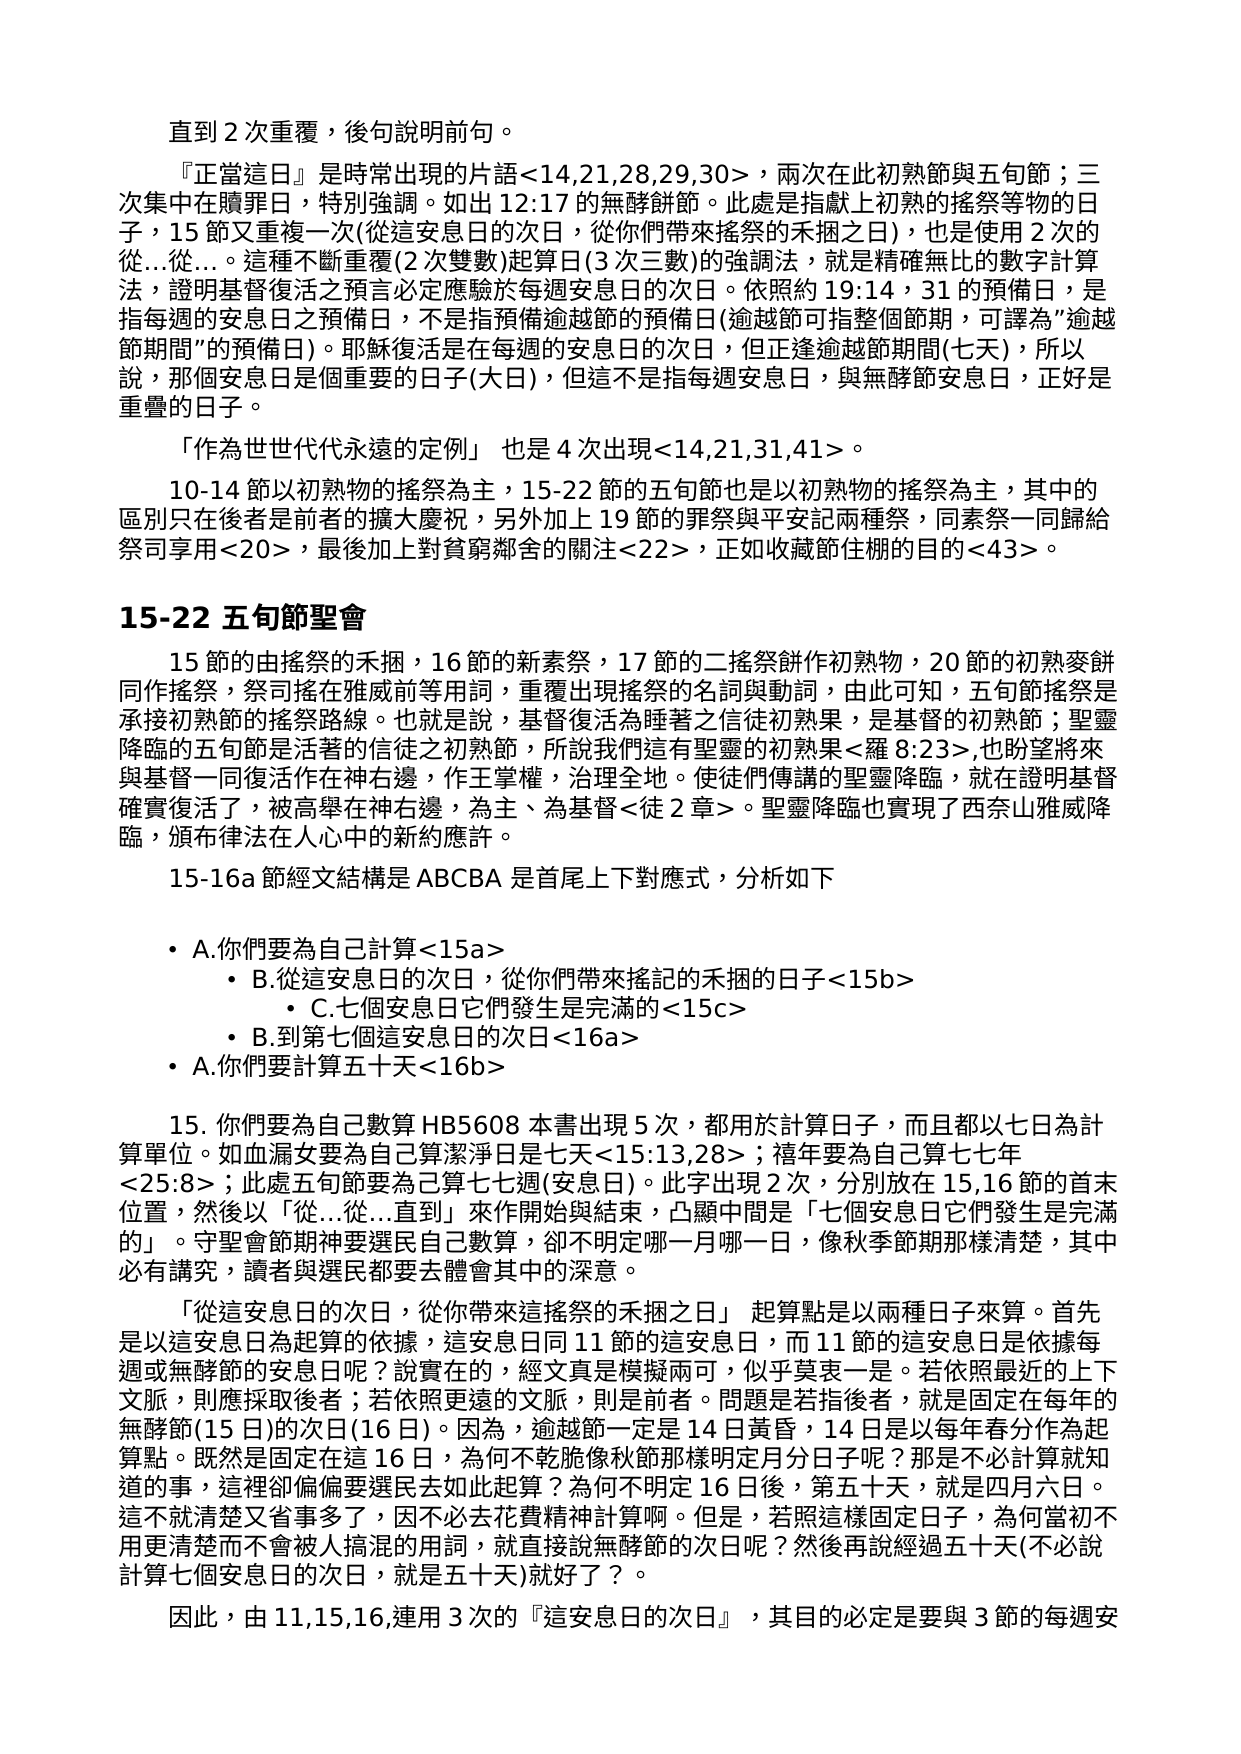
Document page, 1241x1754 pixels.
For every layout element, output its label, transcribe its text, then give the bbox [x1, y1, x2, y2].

list B.從這安息日的次日，從你們帶來搖記的禾捆的日子<15b> [236, 965, 1122, 994]
subtitle 15-22 五旬節聖會 [118, 601, 1122, 635]
text 15節的由搖祭的禾捆，16節的新素祭，17節的二搖祭餅作初熟物，20節的初熟麥餅同作搖祭，祭司搖在雅威前等用詞，重覆出現搖祭的名詞與動詞，由此可知，五旬節搖祭是承接初熟節的搖祭路線。也就是說，基督復活為睡著之信徒初熟果，是基督的初熟節；聖靈降臨的五旬節是活著的信徒之初熟節，所說我們這有聖靈的初熟果<羅8:23>,也盼望將來與基督一同復活作在神右邊，作王掌權，治理全地。使徒們傳講的聖靈降臨，就在證明基督確實復活了，被高舉在神右邊，為主、為基督<徒2章>。聖靈降臨也實現了西奈山雅威降臨，頒布律法在人心中的新約應許。 [118, 648, 1122, 852]
list C.七個安息日它們發生是完滿的<15c> [295, 994, 1122, 1023]
list A.你們要計算五十天<16b> [177, 1052, 1122, 1082]
text 「作為世世代代永遠的定例」 也是4次出現<14,21,31,41>。 [118, 435, 1122, 464]
text 『正當這日』是時常出現的片語<14,21,28,29,30>，兩次在此初熟節與五旬節；三次集中在贖罪日，特別強調。如出12:17的無酵餅節。此處是指獻上初熟的搖祭等物的日子，15節又重複一次(從這安息日的次日，從你們帶來搖祭的禾捆之日)，也是使用2次的從…從…。這種不斷重覆(2次雙數)起算日(3次三數)的強調法，就是精確無比的數字計算法，證明基督復活之預言必定應驗於每週安息日的次日。依照約19:14，31的預備日，是指每週的安息日之預備日，不是指預備逾越節的預備日(逾越節可指整個節期，可譯為”逾越節期間”的預備日)。耶穌復活是在每週的安息日的次日，但正逢逾越節期間(七天)，所以說，那個安息日是個重要的日子(大日)，但這不是指每週安息日，與無酵節安息日，正好是重疊的日子。 [118, 160, 1122, 422]
text 因此，由11,15,16,連用3次的『這安息日的次日』，其目的必定是要與3節的每週安 [118, 1603, 1122, 1632]
text 10-14節以初熟物的搖祭為主，15-22節的五旬節也是以初熟物的搖祭為主，其中的區別只在後者是前者的擴大慶祝，另外加上19節的罪祭與平安記兩種祭，同素祭一同歸給祭司享用<20>，最後加上對貧窮鄰舍的關注<22>，正如收藏節住棚的目的<43>。 [118, 476, 1122, 564]
list A.你們要為自己計算<15a> [177, 936, 1122, 965]
text 15. 你們要為自己數算HB5608 本書出現5次，都用於計算日子，而且都以七日為計算單位。如血漏女要為自己算潔淨日是七天<15:13,28>；禧年要為自己算七七年<25:8>；此處五旬節要為己算七七週(安息日)。此字出現2次，分別放在15,16節的首末位置，然後以「從…從…直到」來作開始與結束，凸顯中間是「七個安息日它們發生是完滿的」。守聖會節期神要選民自己數算，卻不明定哪一月哪一日，像秋季節期那樣清楚，其中必有講究，讀者與選民都要去體會其中的深意。 [118, 1111, 1122, 1286]
list B.到第七個這安息日的次日<16a> [236, 1023, 1122, 1052]
text 「從這安息日的次日，從你帶來這搖祭的禾捆之日」 起算點是以兩種日子來算。首先是以這安息日為起算的依據，這安息日同11節的這安息日，而11節的這安息日是依據每週或無酵節的安息日呢？說實在的，經文真是模擬兩可，似乎莫衷一是。若依照最近的上下文脈，則應採取後者；若依照更遠的文脈，則是前者。問題是若指後者，就是固定在每年的無酵節(15日)的次日(16日)。因為，逾越節一定是14日黃昏，14日是以每年春分作為起算點。既然是固定在這16日，為何不乾脆像秋節那樣明定月分日子呢？那是不必計算就知道的事，這裡卻偏偏要選民去如此起算？為何不明定16日後，第五十天，就是四月六日。這不就清楚又省事多了，因不必去花費精神計算啊。但是，若照這樣固定日子，為何當初不用更清楚而不會被人搞混的用詞，就直接說無酵節的次日呢？然後再說經過五十天(不必說計算七個安息日的次日，就是五十天)就好了？。 [118, 1298, 1122, 1590]
text 直到2次重覆，後句說明前句。 [118, 118, 1122, 147]
text 15-16a節經文結構是ABCBA 是首尾上下對應式，分析如下 [118, 864, 1122, 894]
